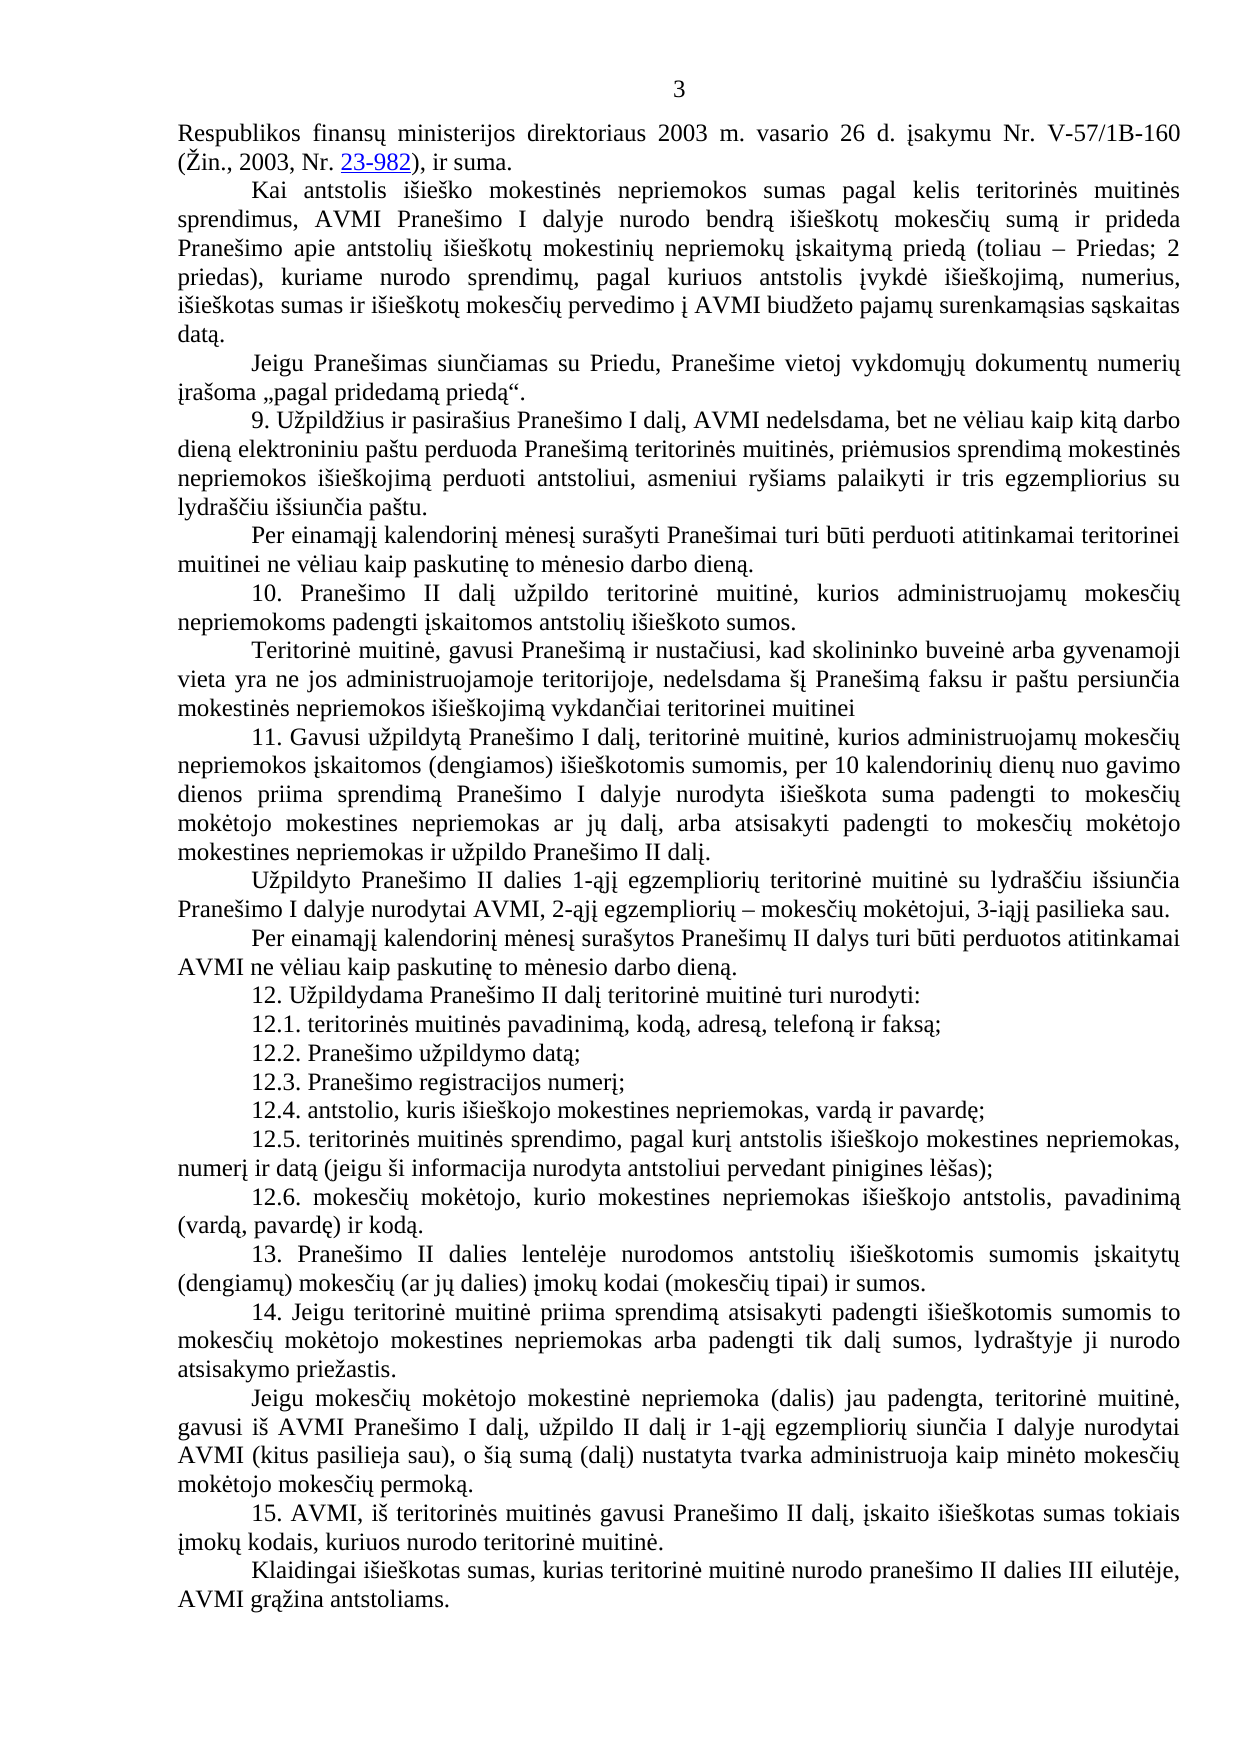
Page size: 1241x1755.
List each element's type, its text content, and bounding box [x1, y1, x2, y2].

text Kai antstolis išieško mokestinės nepriemokos sumas pagal kelis teritorinės muitinės sprendimus, AVMI Pranešimo I dalyje nurodo bendrą išieškotų mokesčių sumą ir prideda Pranešimo apie antstolių išieškotų mokestinių nepriemokų įskaitymą priedą (toliau – Priedas; 2 priedas), kuriame nurodo sprendimų, pagal kuriuos antstolis įvykdė išieškojimą, numerius, išieškotas sumas ir išieškotų mokesčių pervedimo į AVMI biudžeto pajamų surenkamąsias sąskaitas datą. [177, 176, 1181, 348]
text 13. Pranešimo II dalies lentelėje nurodomos antstolių išieškotomis sumomis įskaitytų (dengiamų) mokesčių (ar jų dalies) įmokų kodai (mokesčių tipai) ir sumos. [177, 1239, 1181, 1297]
text 10. Pranešimo II dalį užpildo teritorinė muitinė, kurios administruojamų mokesčių nepriemokoms padengti įskaitomos antstolių išieškoto sumos. [177, 578, 1181, 636]
text 12.1. teritorinės muitinės pavadinimą, kodą, adresą, telefoną ir faksą; [177, 1009, 1181, 1038]
text 12.6. mokesčių mokėtojo, kurio mokestines nepriemokas išieškojo antstolis, pavadinimą (vardą, pavardę) ir kodą. [177, 1182, 1181, 1239]
text 12.5. teritorinės muitinės sprendimo, pagal kurį antstolis išieškojo mokestines nepriemokas, numerį ir datą (jeigu ši informacija nurodyta antstoliui pervedant pinigines lėšas); [177, 1124, 1181, 1182]
text 12. Užpildydama Pranešimo II dalį teritorinė muitinė turi nurodyti: [177, 981, 1181, 1009]
text 12.4. antstolio, kuris išieškojo mokestines nepriemokas, vardą ir pavardę; [177, 1096, 1181, 1124]
text Per einamąjį kalendorinį mėnesį surašytos Pranešimų II dalys turi būti perduotos atitinkamai AVMI ne vėliau kaip paskutinę to mėnesio darbo dieną. [177, 923, 1181, 981]
text Užpildyto Pranešimo II dalies 1-ąjį egzempliorių teritorinė muitinė su lydraščiu išsiunčia Pranešimo I dalyje nurodytai AVMI, 2-ąjį egzempliorių – mokesčių mokėtojui, 3-iąjį pasilieka sau. [177, 866, 1181, 923]
text 12.2. Pranešimo užpildymo datą; [177, 1038, 1181, 1067]
text Teritorinė muitinė, gavusi Pranešimą ir nustačiusi, kad skolininko buveinė arba gyvenamoji vieta yra ne jos administruojamoje teritorijoje, nedelsdama šį Pranešimą faksu ir paštu persiunčia mokestinės nepriemokos išieškojimą vykdančiai teritorinei muitinei [177, 636, 1181, 722]
text Respublikos finansų ministerijos direktoriaus 2003 m. vasario 26 d. įsakymu Nr. V-57/1B-160 (Žin., 2003, Nr. 23-982), ir suma. [177, 118, 1181, 176]
text Klaidingai išieškotas sumas, kurias teritorinė muitinė nurodo pranešimo II dalies III eilutėje, AVMI grąžina antstoliams. [177, 1556, 1181, 1613]
text Jeigu Pranešimas siunčiamas su Priedu, Pranešime vietoj vykdomųjų dokumentų numerių įrašoma „pagal pridedamą priedą“. [177, 348, 1181, 406]
text 15. AVMI, iš teritorinės muitinės gavusi Pranešimo II dalį, įskaito išieškotas sumas tokiais įmokų kodais, kuriuos nurodo teritorinė muitinė. [177, 1498, 1181, 1556]
text 14. Jeigu teritorinė muitinė priima sprendimą atsisakyti padengti išieškotomis sumomis to mokesčių mokėtojo mokestines nepriemokas arba padengti tik dalį sumos, lydraštyje ji nurodo atsisakymo priežastis. [177, 1297, 1181, 1383]
text 11. Gavusi užpildytą Pranešimo I dalį, teritorinė muitinė, kurios administruojamų mokesčių nepriemokos įskaitomos (dengiamos) išieškotomis sumomis, per 10 kalendorinių dienų nuo gavimo dienos priima sprendimą Pranešimo I dalyje nurodyta išieškota suma padengti to mokesčių mokėtojo mokestines nepriemokas ar jų dalį, arba atsisakyti padengti to mokesčių mokėtojo mokestines nepriemokas ir užpildo Pranešimo II dalį. [177, 722, 1181, 866]
text Jeigu mokesčių mokėtojo mokestinė nepriemoka (dalis) jau padengta, teritorinė muitinė, gavusi iš AVMI Pranešimo I dalį, užpildo II dalį ir 1-ąjį egzempliorių siunčia I dalyje nurodytai AVMI (kitus pasilieja sau), o šią sumą (dalį) nustatyta tvarka administruoja kaip minėto mokesčių mokėtojo mokesčių permoką. [177, 1383, 1181, 1498]
text Per einamąjį kalendorinį mėnesį surašyti Pranešimai turi būti perduoti atitinkamai teritorinei muitinei ne vėliau kaip paskutinę to mėnesio darbo dieną. [177, 521, 1181, 578]
text 9. Užpildžius ir pasirašius Pranešimo I dalį, AVMI nedelsdama, bet ne vėliau kaip kitą darbo dieną elektroniniu paštu perduoda Pranešimą teritorinės muitinės, priėmusios sprendimą mokestinės nepriemokos išieškojimą perduoti antstoliui, asmeniui ryšiams palaikyti ir tris egzempliorius su lydraščiu išsiunčia paštu. [177, 406, 1181, 521]
text 12.3. Pranešimo registracijos numerį; [177, 1067, 1181, 1096]
